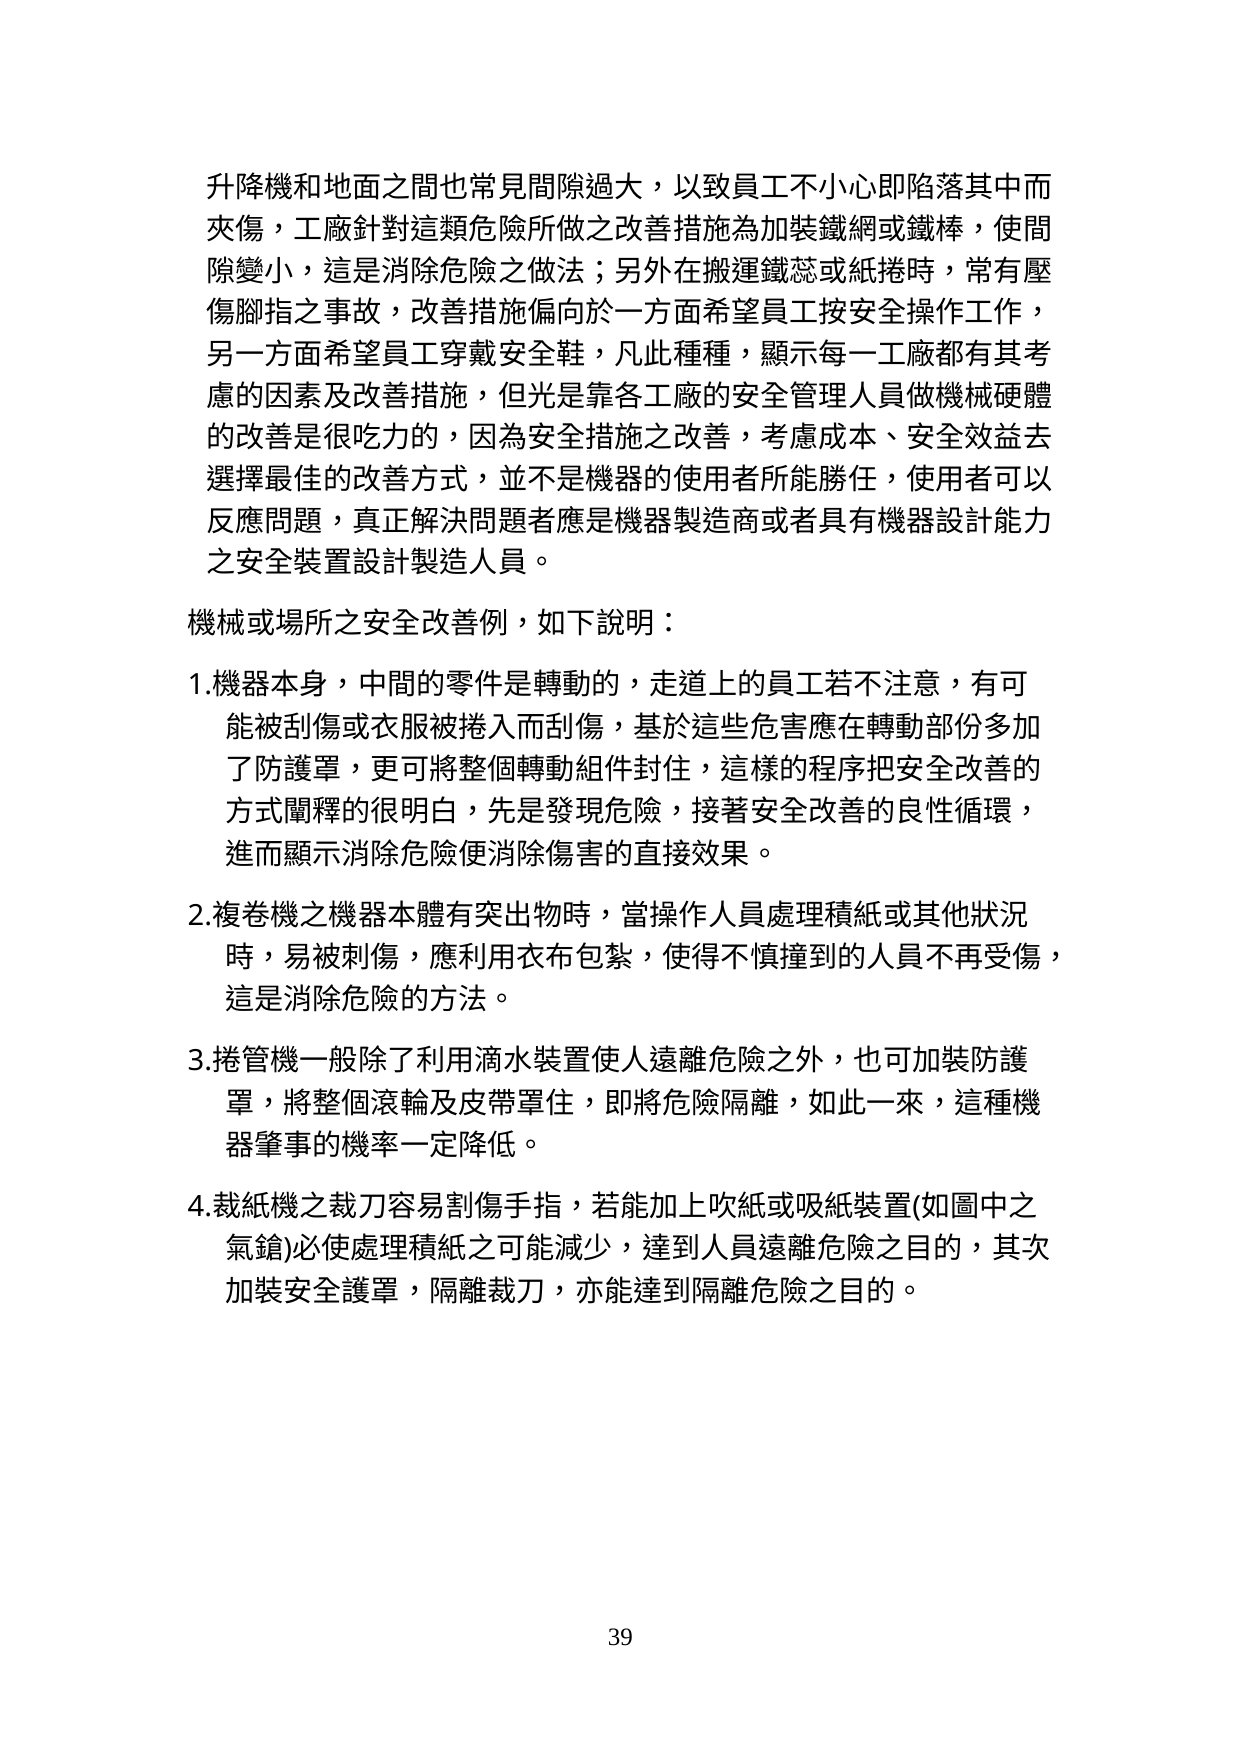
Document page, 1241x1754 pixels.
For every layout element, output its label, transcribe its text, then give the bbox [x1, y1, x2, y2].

text 3.捲管機一般除了利用滴水裝置使人遠離危險之外，也可加裝防護罩，將整個滾輪及皮帶罩住，即將危險隔離，如此一來，這種機器肇事的機率一定降低。 [187, 1037, 1053, 1164]
text 1.機器本身，中間的零件是轉動的，走道上的員工若不注意，有可能被刮傷或衣服被捲入而刮傷，基於這些危害應在轉動部份多加了防護罩，更可將整個轉動組件封住，這樣的程序把安全改善的方式闡釋的很明白，先是發現危險，接著安全改善的良性循環，進而顯示消除危險便消除傷害的直接效果。 [187, 661, 1053, 872]
text 2.複卷機之機器本體有突出物時，當操作人員處理積紙或其他狀況時，易被刺傷，應利用衣布包紮，使得不慎撞到的人員不再受傷，這是消除危險的方法。 [187, 891, 1053, 1018]
text 升降機和地面之間也常見間隙過大，以致員工不小心即陷落其中而夾傷，工廠針對這類危險所做之改善措施為加裝鐵網或鐵棒，使間隙變小，這是消除危險之做法；另外在搬運鐵蕊或紙捲時，常有壓傷腳指之事故，改善措施偏向於一方面希望員工按安全操作工作，另一方面希望員工穿戴安全鞋，凡此種種，顯示每一工廠都有其考慮的因素及改善措施，但光是靠各工廠的安全管理人員做機械硬體的改善是很吃力的，因為安全措施之改善，考慮成本、安全效益去選擇最佳的改善方式，並不是機器的使用者所能勝任，使用者可以反應問題，真正解決問題者應是機器製造商或者具有機器設計能力之安全裝置設計製造人員。 [206, 164, 1053, 581]
text 機械或場所之安全改善例，如下說明： [187, 600, 1053, 642]
text 4.裁紙機之裁刀容易割傷手指，若能加上吹紙或吸紙裝置(如圖中之氣鎗)必使處理積紙之可能減少，達到人員遠離危險之目的，其次加裝安全護罩，隔離裁刀，亦能達到隔離危險之目的。 [187, 1183, 1053, 1310]
